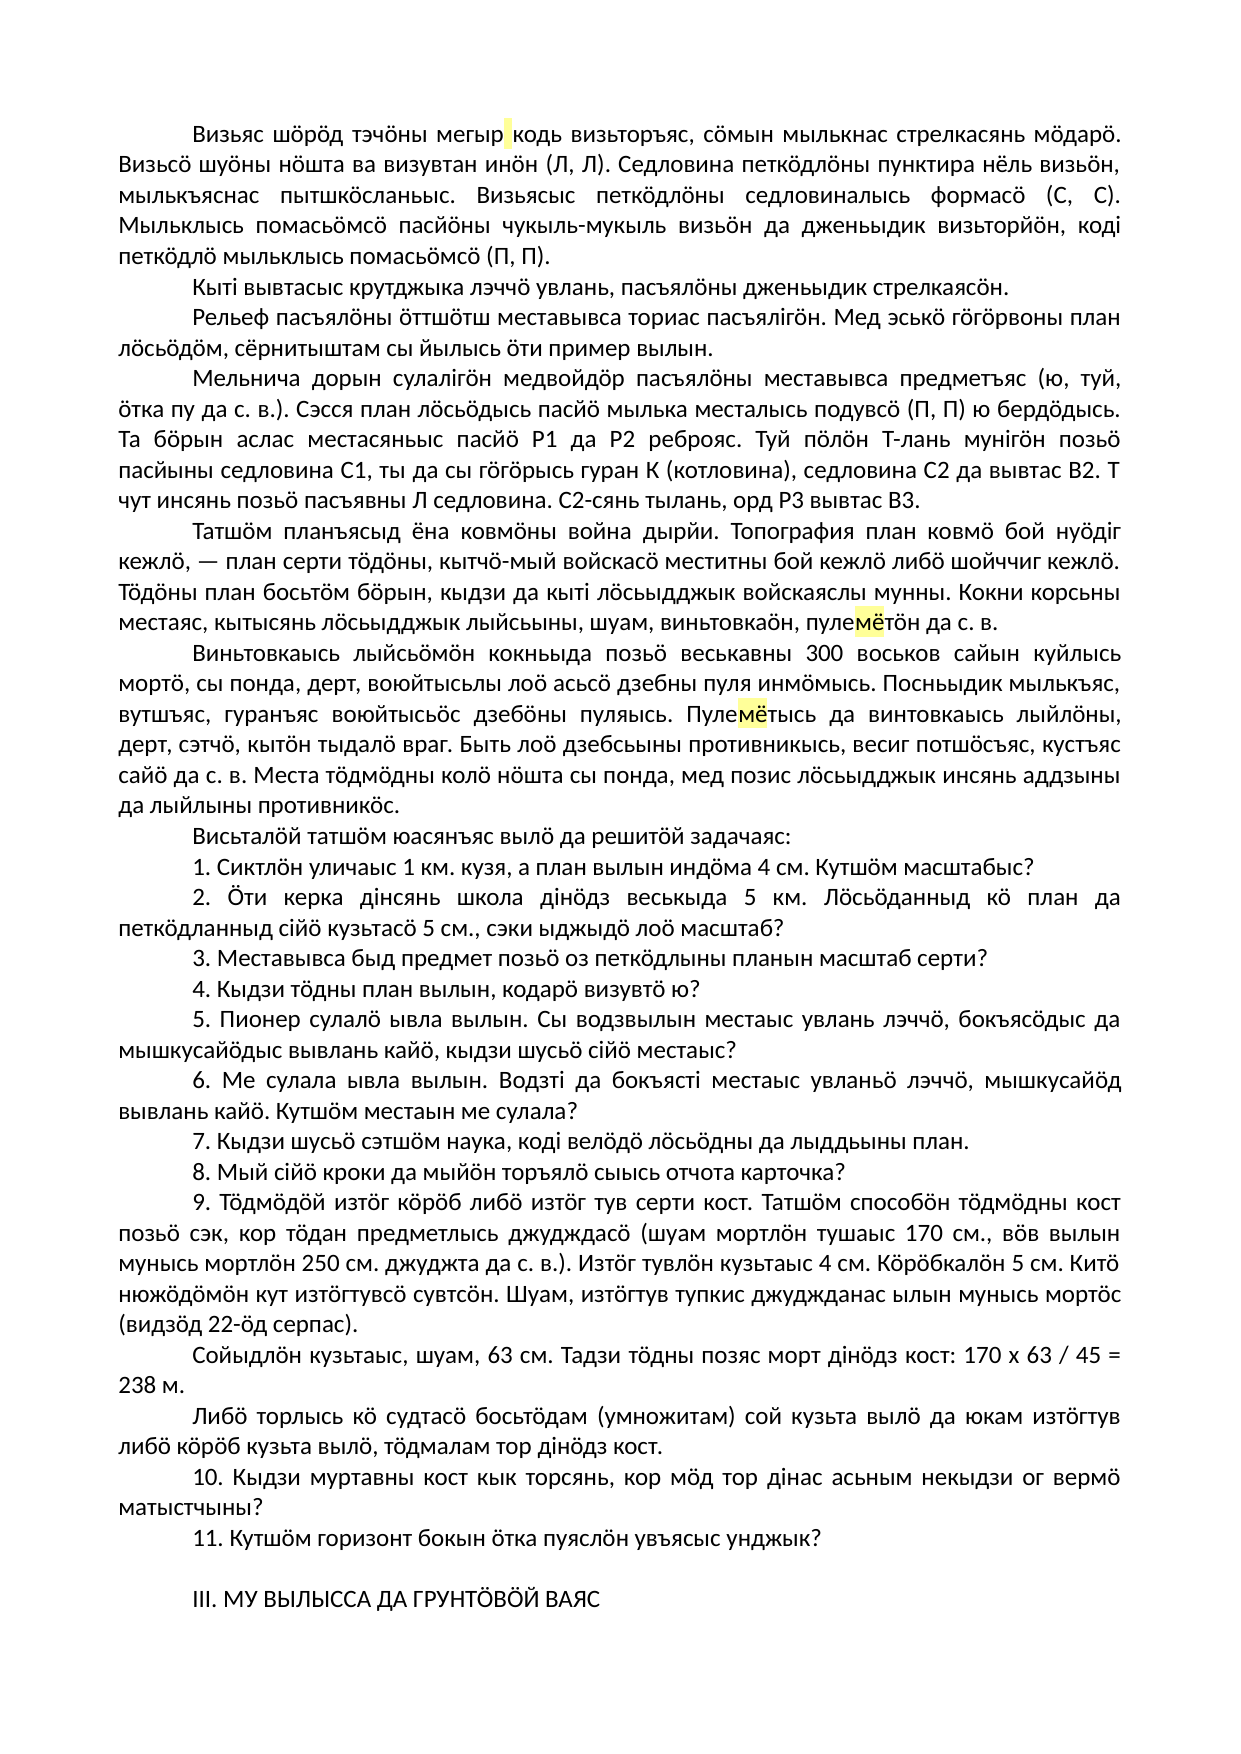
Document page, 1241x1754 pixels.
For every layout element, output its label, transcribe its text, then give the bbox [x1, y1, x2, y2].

text Виньтовкаысь лыйсьӧмӧн кокньыда позьӧ веськавны 300 воськов сайын куйлысь мортӧ, сы понда, дерт, воюйтысьлы лоӧ асьсӧ дзебны пуля инмӧмысь. Посньыдик мылькъяс, вутшъяс, гуранъяс воюйтысьӧс дзебӧны пуляысь. Пулемётысь да винтовкаысь лыйлӧны, дерт, сэтчӧ, кытӧн тыдалӧ враг. Быть лоӧ дзебсьыны противникысь, весиг потшӧсъяс, кустъяс сайӧ да с. в. Места тӧдмӧдны колӧ нӧшта сы понда, мед позис лӧсьыдджык инсянь аддзыны да лыйлыны противникӧс. [118, 637, 1122, 820]
text Висьталӧй татшӧм юасянъяс вылӧ да решитӧй задачаяс: [118, 820, 1122, 851]
text 2. Ӧти керка дінсянь школа дінӧдз веськыда 5 км. Лӧсьӧданныд кӧ план да петкӧдланныд сійӧ кузьтасӧ 5 см., сэки ыджыдӧ лоӧ масштаб? [118, 881, 1122, 942]
text 10. Кыдзи муртавны кост кык торсянь, кор мӧд тор дінас асьным некыдзи ог вермӧ матыстчыны? [118, 1461, 1122, 1522]
text 9. Тӧдмӧдӧй изтӧг кӧрӧб либӧ изтӧг тув серти кост. Татшӧм способӧн тӧдмӧдны кост позьӧ сэк, кор тӧдан предметлысь джудждасӧ (шуам мортлӧн тушаыс 170 см., вӧв вылын мунысь мортлӧн 250 см. джуджта да с. в.). Изтӧг тувлӧн кузьтаыс 4 см. Кӧрӧбкалӧн 5 см. Китӧ нюжӧдӧмӧн кут изтӧгтувсӧ сувтсӧн. Шуам, изтӧгтув тупкис джуджданас ылын мунысь мортӧс (видзӧд 22-ӧд серпас). [118, 1186, 1122, 1339]
text Татшӧм планъясыд ёна ковмӧны война дырйи. Топография план ковмӧ бой нуӧдіг кежлӧ, — план серти тӧдӧны, кытчӧ-мый войскасӧ меститны бой кежлӧ либӧ шойччиг кежлӧ. Тӧдӧны план босьтӧм бӧрын, кыдзи да кыті лӧсьыдджык войскаяслы мунны. Кокни корсьны местаяс, кытысянь лӧсьыдджык лыйсьыны, шуам, виньтовкаӧн, пулемётӧн да с. в. [118, 515, 1122, 637]
text Сойыдлӧн кузьтаыс, шуам, 63 см. Тадзи тӧдны позяс морт дінӧдз кост: 170 х 63 / 45 = 238 м. [118, 1339, 1122, 1400]
text 7. Кыдзи шусьӧ сэтшӧм наука, коді велӧдӧ лӧсьӧдны да лыддьыны план. [118, 1125, 1122, 1156]
text 8. Мый сійӧ кроки да мыйӧн торъялӧ сыысь отчота карточка? [118, 1156, 1122, 1186]
text 5. Пионер сулалӧ ывла вылын. Сы водзвылын местаыс увлань лэччӧ, бокъясӧдыс да мышкусайӧдыс вывлань кайӧ, кыдзи шусьӧ сійӧ местаыс? [118, 1003, 1122, 1064]
text Мельнича дорын сулалігӧн медвойдӧр пасъялӧны меставывса предметъяс (ю, туй, ӧтка пу да с. в.). Сэсся план лӧсьӧдысь пасйӧ мылька месталысь подувсӧ (П, П) ю бердӧдысь. Та бӧрын аслас местасяньыс пасйӧ Р1 да Р2 реброяс. Туй пӧлӧн Т-лань мунігӧн позьӧ пасйыны седловина С1, ты да сы гӧгӧрысь гуран К (котловина), седловина С2 да вывтас В2. Т чут инсянь позьӧ пасъявны Л седловина. С2-сянь тылань, орд Р3 вывтас В3. [118, 362, 1122, 515]
text Кыті вывтасыс крутджыка лэччӧ увлань, пасъялӧны дженьыдик стрелкаясӧн. [118, 271, 1122, 301]
text Либӧ торлысь кӧ судтасӧ босьтӧдам (умножитам) сой кузьта вылӧ да юкам изтӧгтув либӧ кӧрӧб кузьта вылӧ, тӧдмалам тор дінӧдз кост. [118, 1400, 1122, 1461]
text 3. Меставывса быд предмет позьӧ оз петкӧдлыны планын масштаб серти? [118, 942, 1122, 973]
text Рельеф пасъялӧны ӧттшӧтш меставывса ториас пасъялігӧн. Мед эськӧ гӧгӧрвоны план лӧсьӧдӧм, сёрнитыштам сы йылысь ӧти пример вылын. [118, 301, 1122, 362]
text 1. Сиктлӧн уличаыс 1 км. кузя, а план вылын индӧма 4 см. Кутшӧм масштабыс? [118, 851, 1122, 881]
text ІІІ. МУ ВЫЛЫССА ДА ГРУНТӦВӦЙ ВАЯС [118, 1583, 1122, 1614]
text 4. Кыдзи тӧдны план вылын, кодарӧ визувтӧ ю? [118, 973, 1122, 1003]
text Визьяс шӧрӧд тэчӧны мегыр кодь визьторъяс, сӧмын мылькнас стрелкасянь мӧдарӧ. Визьсӧ шуӧны нӧшта ва визувтан инӧн (Л, Л). Седловина петкӧдлӧны пунктира нёль визьӧн, мылькъяснас пытшкӧсланьыс. Визьясыс петкӧдлӧны седловиналысь формасӧ (С, С). Мыльклысь помасьӧмсӧ пасйӧны чукыль-мукыль визьӧн да дженьыдик визьторйӧн, коді петкӧдлӧ мыльклысь помасьӧмсӧ (П, П). [118, 118, 1122, 271]
text 11. Кутшӧм горизонт бокын ӧтка пуяслӧн увъясыс унджык? [118, 1522, 1122, 1553]
text 6. Ме сулала ывла вылын. Водзті да бокъясті местаыс увланьӧ лэччӧ, мышкусайӧд вывлань кайӧ. Кутшӧм местаын ме сулала? [118, 1064, 1122, 1125]
